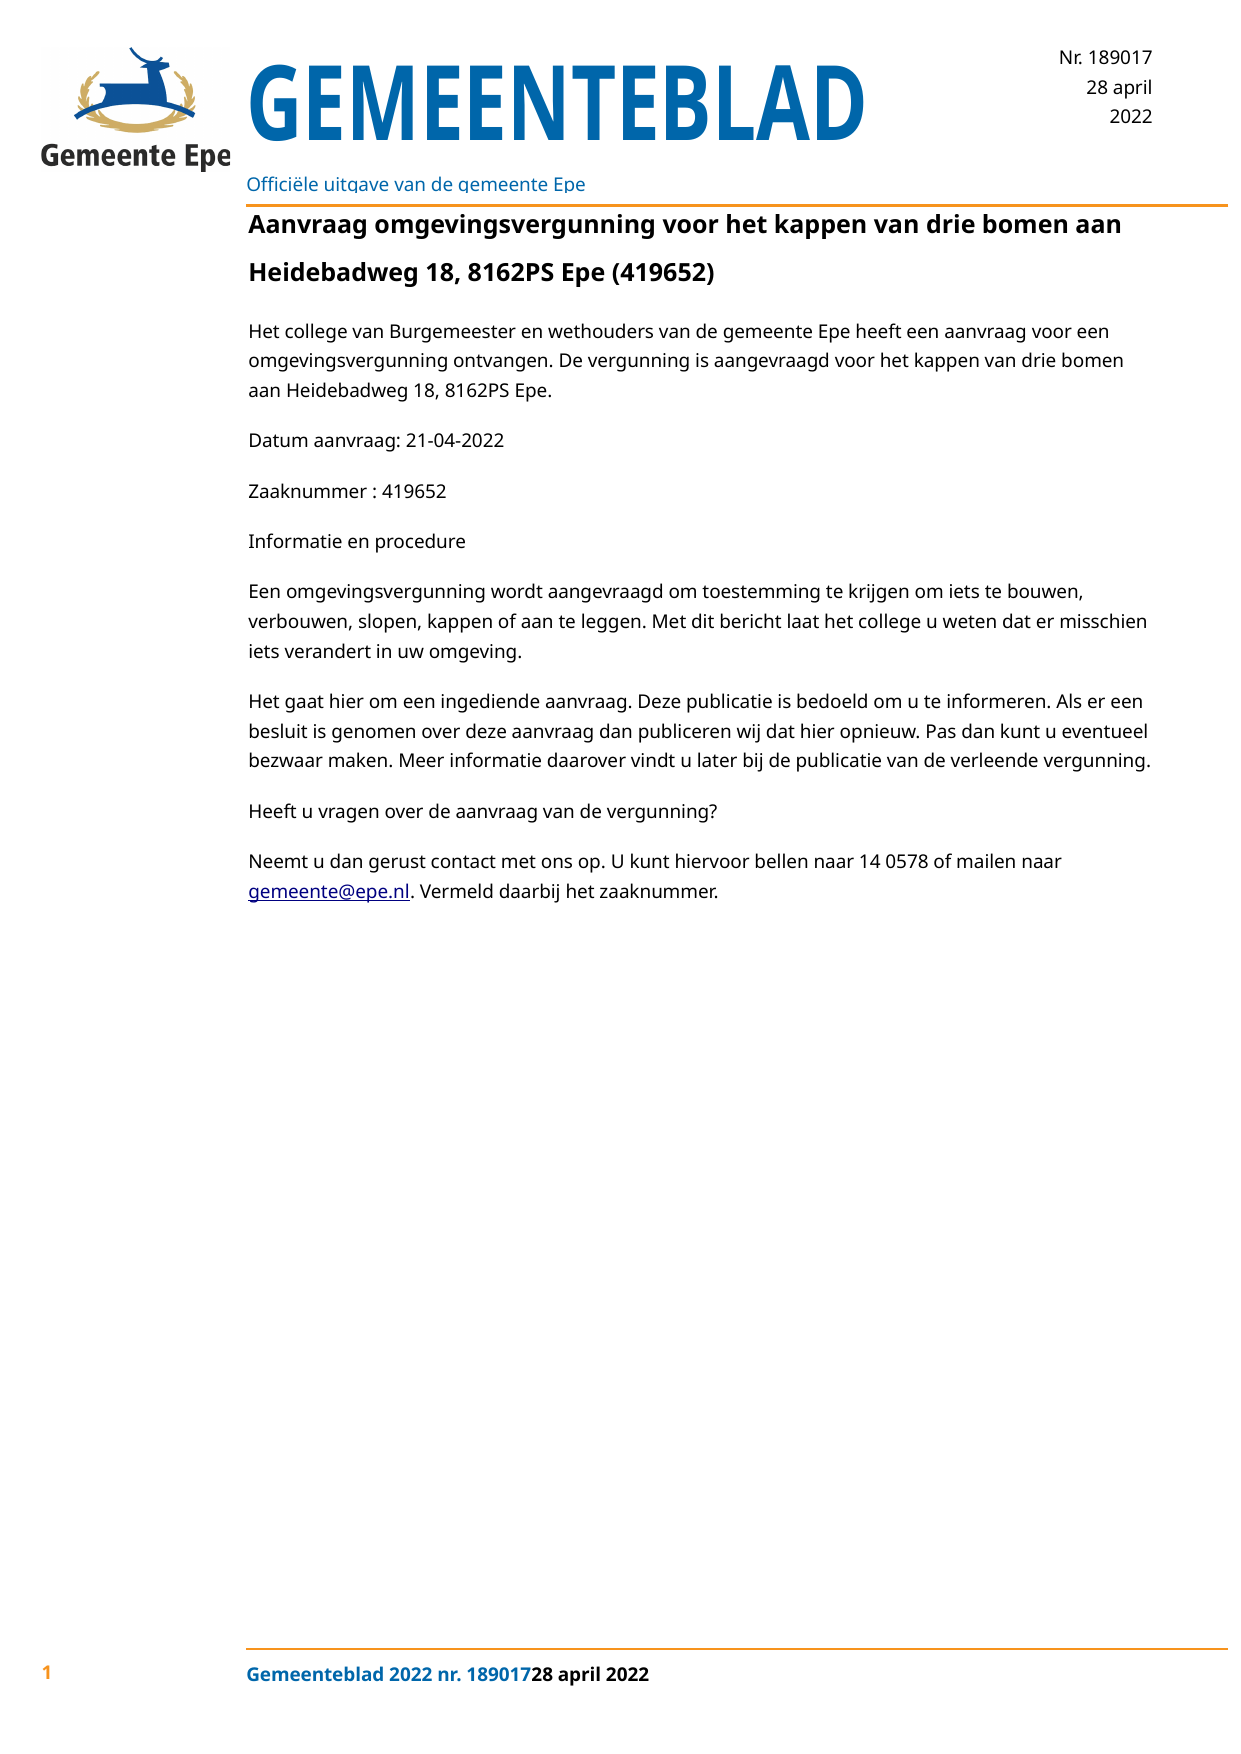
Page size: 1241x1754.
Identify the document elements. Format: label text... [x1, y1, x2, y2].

text Informatie en procedure [248, 528, 1152, 554]
text Het college van Burgemeester en wethouders van de gemeente Epe heeft een aanvraag voor een omgevingsvergunning ontvangen. De vergunning is aangevraagd voor het kappen van drie bomen aan Heidebadweg 18, 8162PS Epe. [248, 318, 1152, 403]
text Een omgevingsvergunning wordt aangevraagd om toestemming te krijgen om iets te bouwen, verbouwen, slopen, kappen of aan te leggen. Met dit bericht laat het college u weten dat er misschien iets verandert in uw omgeving. [248, 579, 1152, 664]
text Het gaat hier om een ingediende aanvraag. Deze publicatie is bedoeld om u te informeren. Als er een besluit is genomen over deze aanvraag dan publiceren wij dat hier opnieuw. Pas dan kunt u eventueel bezwaar maken. Meer informatie daarover vindt u later bij de publicatie van de verleende vergunning. [248, 688, 1152, 773]
text Heeft u vragen over de aanvraag van de vergunning? [248, 798, 1152, 824]
text Datum aanvraag: 21-04-2022 [248, 427, 1152, 453]
picture [41, 47, 231, 172]
text Aanvraag omgevingsvergunning voor het kappen van drie bomen aan Heidebadweg 18, 8162PS Epe (419652) [248, 207, 1152, 288]
text Neemt u dan gerust contact met ons op. U kunt hiervoor bellen naar 14 0578 of mailen naar gemeente@epe.nl. Vermeld daarbij het zaaknummer. [248, 848, 1152, 904]
text Zaaknummer : 419652 [248, 478, 1152, 504]
